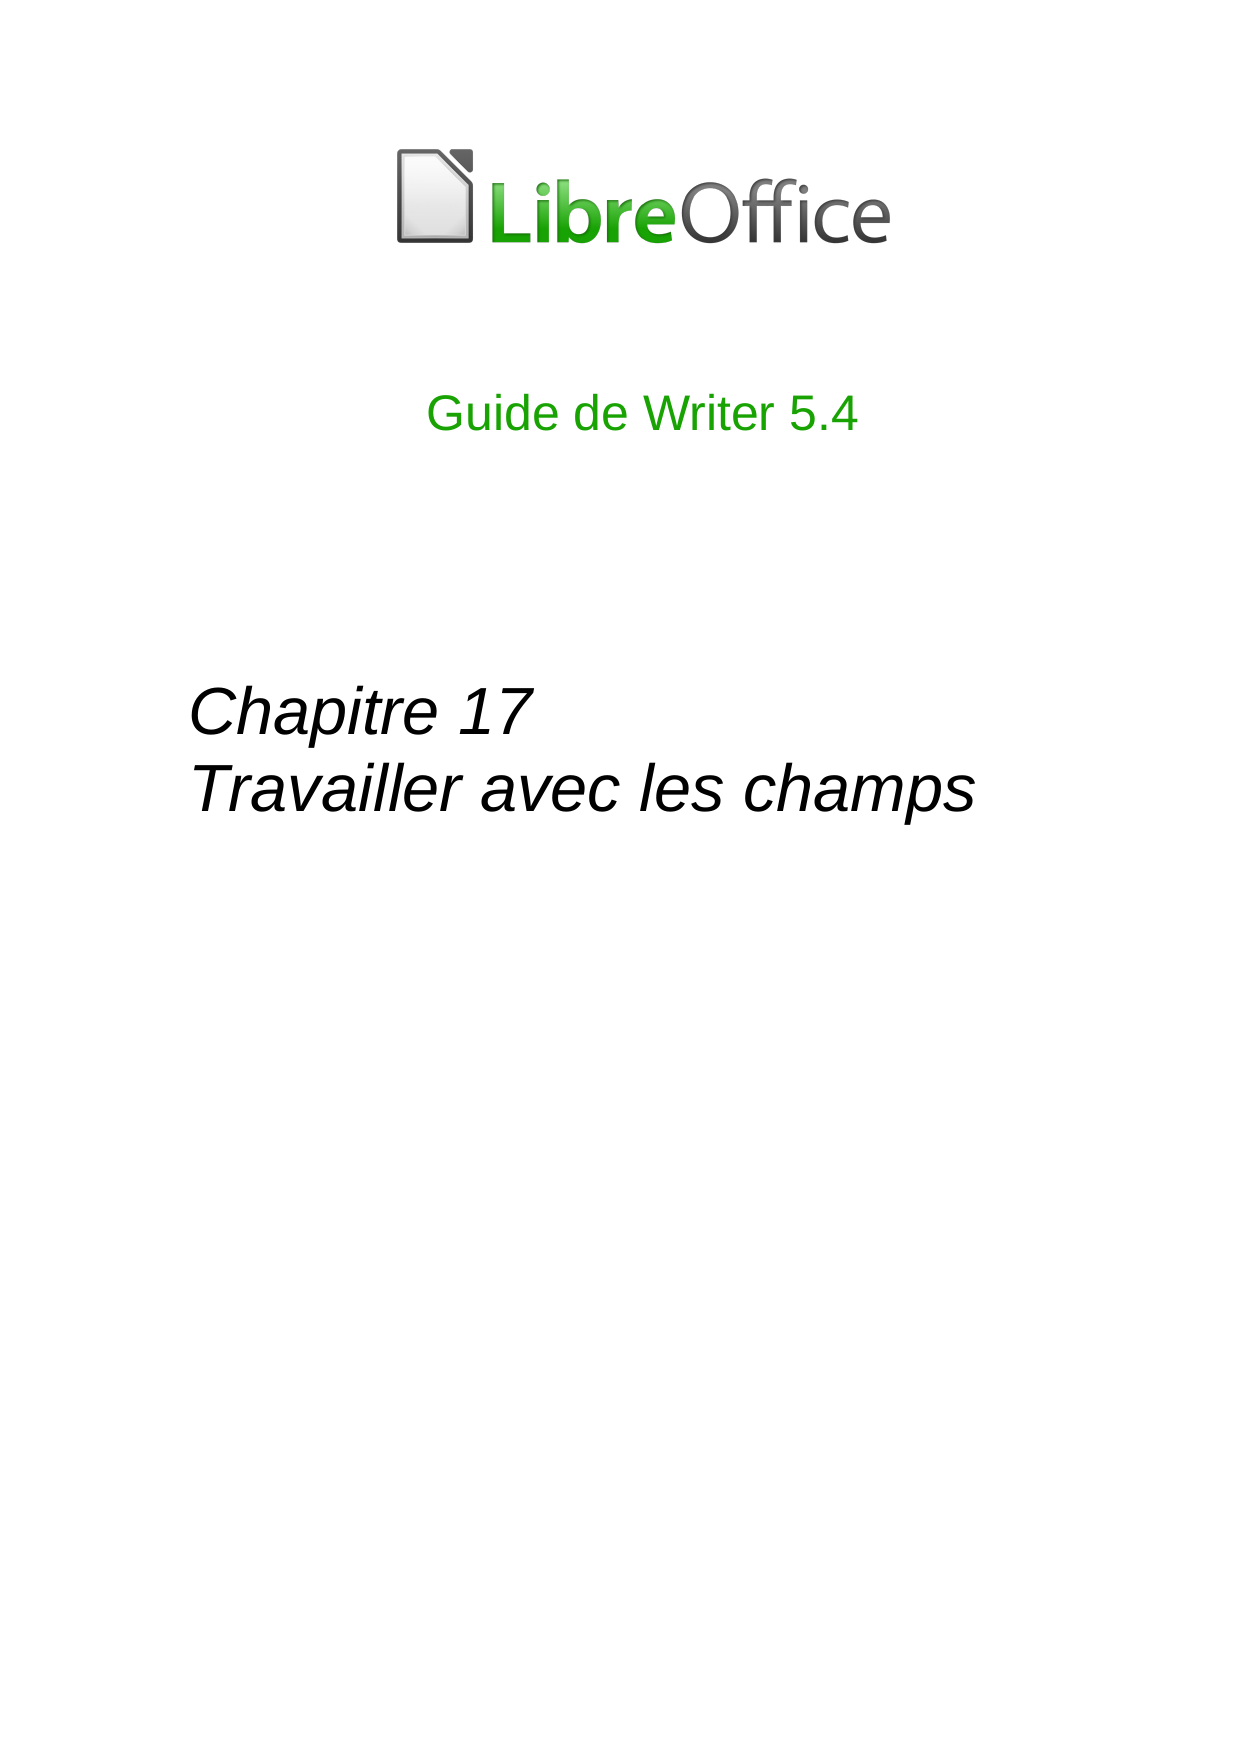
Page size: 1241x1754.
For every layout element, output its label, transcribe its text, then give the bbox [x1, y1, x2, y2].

picture [392, 144, 893, 250]
text Guide de Writer 5.4 [188, 384, 1098, 441]
title Chapitre 17 Travailler avec les champs [188, 672, 1098, 826]
